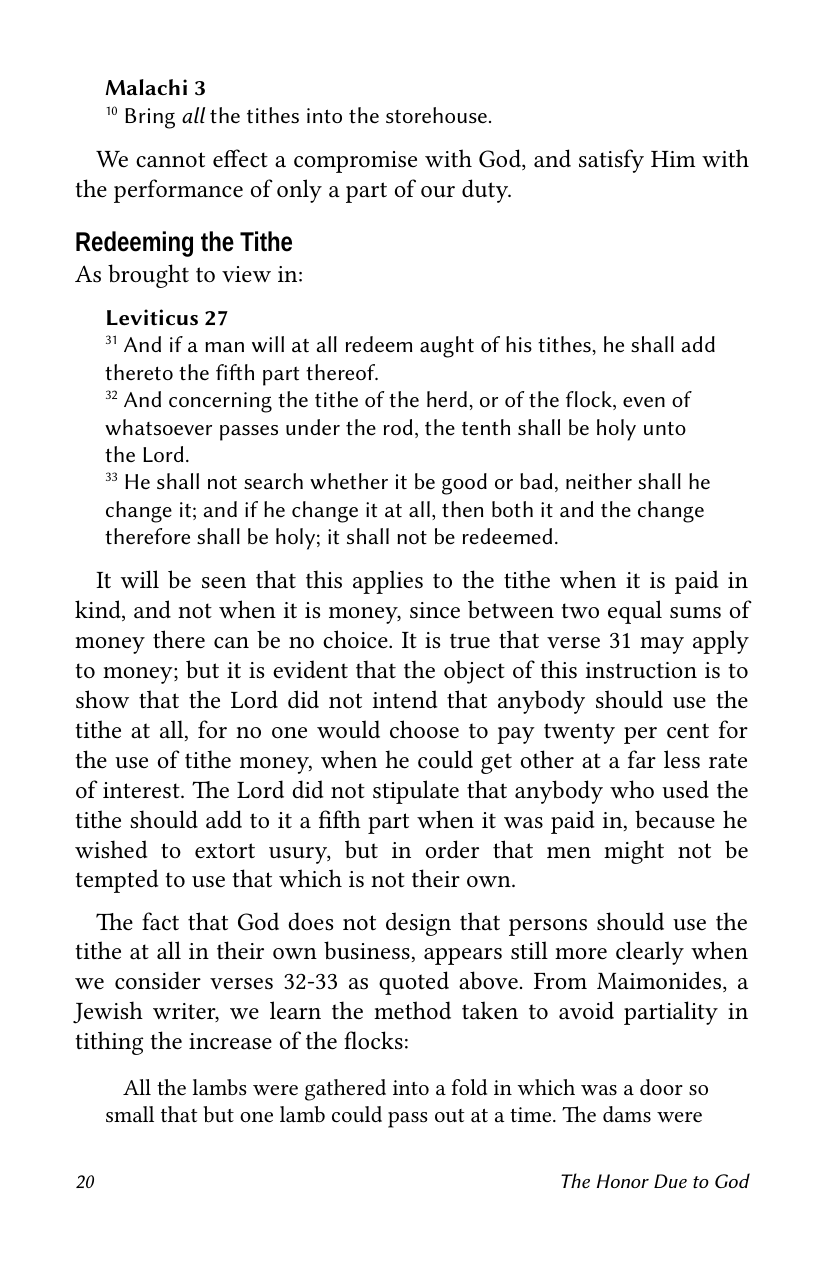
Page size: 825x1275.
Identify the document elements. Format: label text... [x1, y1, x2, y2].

subtitle Redeeming the Tithe [75, 226, 750, 257]
text It will be seen that this applies to the tithe when it is paid in kind, and not when it is money, since between two equal sums of money there can be no choice. It is true that verse 31 may apply to money; but it is evident that the object of this instruction is to show that the Lord did not intend that anybody should use the tithe at all, for no one would choose to pay twenty per cent for the use of tithe money, when he could get other at a far less rate of interest. The Lord did not stipulate that anybody who used the tithe should add to it a fifth part when it was paid in, because he wished to extort usury, but in order that men might not be tempted to use that which is not their own. [75, 567, 750, 894]
text 33 He shall not search whether it be good or bad, neither shall he change it; and if he change it at all, then both it and the change therefore shall be holy; it shall not be redeemed. [105, 469, 720, 550]
text Malachi 3 [105, 75, 750, 101]
text All the lambs were gathered into a fold in which was a door so small that but one lamb could pass out at a time. The dams were [105, 1075, 720, 1128]
text 32 And concerning the tithe of the herd, or of the flock, even of whatsoever passes under the rod, the tenth shall be holy unto the Lord. [105, 387, 720, 468]
text We cannot effect a compromise with God, and satisfy Him with the performance of only a part of our duty. [75, 145, 750, 203]
text Leviticus 27 [105, 305, 750, 331]
text 10 Bring all the tithes into the storehouse. [105, 103, 720, 129]
text 31 And if a man will at all redeem aught of his tithes, he shall add thereto the fifth part thereof. [105, 332, 720, 386]
text The fact that God does not design that persons should use the tithe at all in their own business, appears still more clearly when we consider verses 32-33 as quoted above. From Maimonides, a Jewish writer, we learn the method taken to avoid partiality in tithing the increase of the flocks: [75, 907, 750, 1056]
text As brought to view in: [75, 260, 750, 288]
